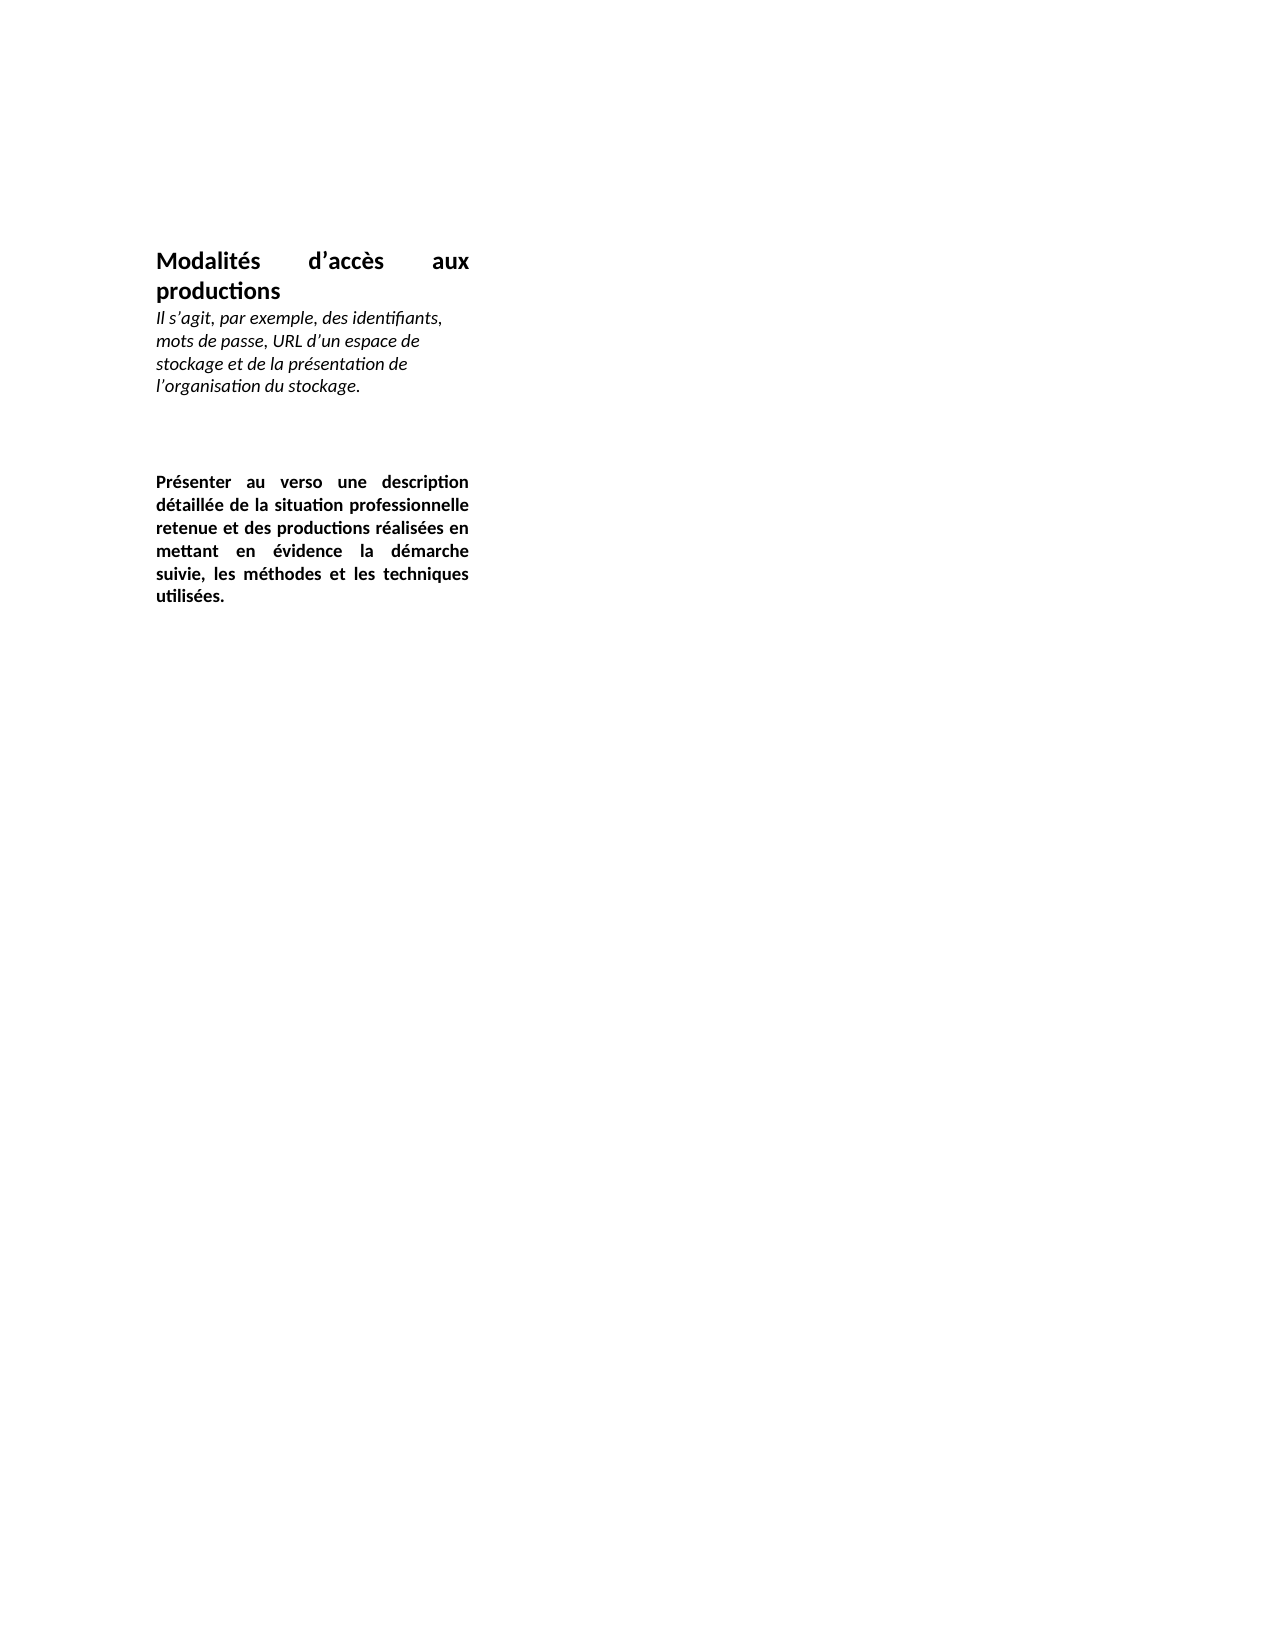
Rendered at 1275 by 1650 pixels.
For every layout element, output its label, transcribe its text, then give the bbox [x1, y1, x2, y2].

table_cell Présenter au verso une description détaillée de la situation professionnelle retenue et des productions réalisées en mettant en évidence la démarche suivie, les méthodes et les techniques utilisées. [150, 464, 475, 613]
table_cell Modalités d’accès aux productions Il s’agit, par exemple, des identifiants, mots de passe, URL d’un espace de stockage et de la présentation de l’organisation du stockage. [150, 239, 475, 464]
table_cell [150, 75, 475, 239]
